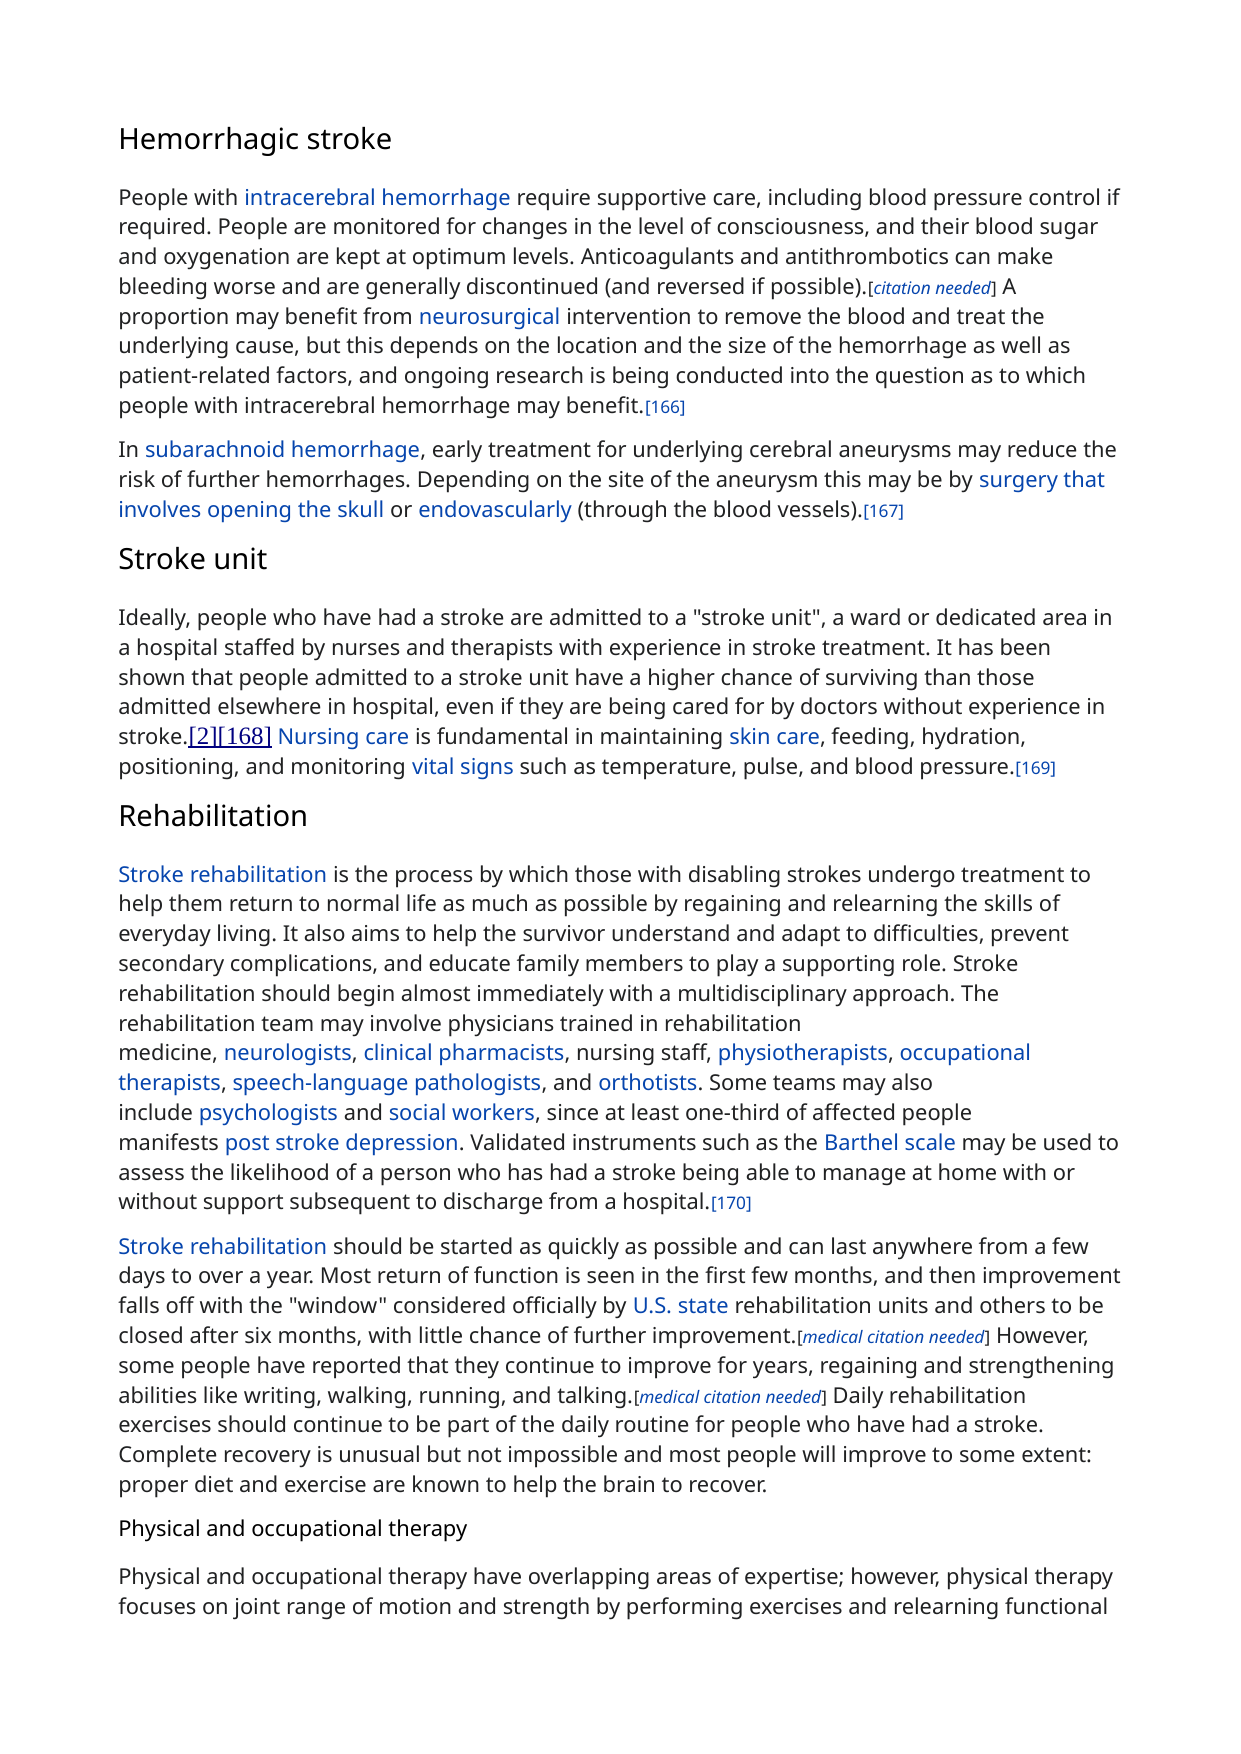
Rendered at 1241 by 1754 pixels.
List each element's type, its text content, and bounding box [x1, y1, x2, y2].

text Ideally, people who have had a stroke are admitted to a "stroke unit", a ward or dedicated area in a hospital staffed by nurses and therapists with experience in stroke treatment. It has been shown that people admitted to a stroke unit have a higher chance of surviving than those admitted elsewhere in hospital, even if they are being cared for by doctors without experience in stroke.[2][168] Nursing care is fundamental in maintaining skin care, feeding, hydration, positioning, and monitoring vital signs such as temperature, pulse, and blood pressure.[169] [118, 602, 1122, 781]
subtitle Physical and occupational therapy [118, 1513, 1122, 1543]
text Physical and occupational therapy have overlapping areas of expertise; however, physical therapy focuses on joint range of motion and strength by performing exercises and relearning functional [118, 1561, 1122, 1621]
subtitle Rehabilitation [118, 795, 1122, 835]
text In subarachnoid hemorrhage, early treatment for underlying cerebral aneurysms may reduce the risk of further hemorrhages. Depending on the site of the aneurysm this may be by surgery that involves opening the skull or endovascularly (through the blood vessels).[167] [118, 434, 1122, 524]
subtitle Stroke unit [118, 538, 1122, 578]
text Stroke rehabilitation is the process by which those with disabling strokes undergo treatment to help them return to normal life as much as possible by regaining and relearning the skills of everyday living. It also aims to help the survivor understand and adapt to difficulties, prevent secondary complications, and educate family members to play a supporting role. Stroke rehabilitation should begin almost immediately with a multidisciplinary approach. The rehabilitation team may involve physicians trained in rehabilitation medicine, neurologists, clinical pharmacists, nursing staff, physiotherapists, occupational therapists, speech-language pathologists, and orthotists. Some teams may also include psychologists and social workers, since at least one-third of affected people manifests post stroke depression. Validated instruments such as the Barthel scale may be used to assess the likelihood of a person who has had a stroke being able to manage at home with or without support subsequent to discharge from a hospital.[170] [118, 859, 1122, 1216]
text Stroke rehabilitation should be started as quickly as possible and can last anywhere from a few days to over a year. Most return of function is seen in the first few months, and then improvement falls off with the "window" considered officially by U.S. state rehabilitation units and others to be closed after six months, with little chance of further improvement.[medical citation needed] However, some people have reported that they continue to improve for years, regaining and strengthening abilities like writing, walking, running, and talking.[medical citation needed] Daily rehabilitation exercises should continue to be part of the daily routine for people who have had a stroke. Complete recovery is unusual but not impossible and most people will improve to some extent: proper diet and exercise are known to help the brain to recover. [118, 1231, 1122, 1499]
subtitle Hemorrhagic stroke [118, 118, 1122, 158]
text People with intracerebral hemorrhage require supportive care, including blood pressure control if required. People are monitored for changes in the level of consciousness, and their blood sugar and oxygenation are kept at optimum levels. Anticoagulants and antithrombotics can make bleeding worse and are generally discontinued (and reversed if possible).[citation needed] A proportion may benefit from neurosurgical intervention to remove the blood and treat the underlying cause, but this depends on the location and the size of the hemorrhage as well as patient-related factors, and ongoing research is being conducted into the question as to which people with intracerebral hemorrhage may benefit.[166] [118, 182, 1122, 420]
